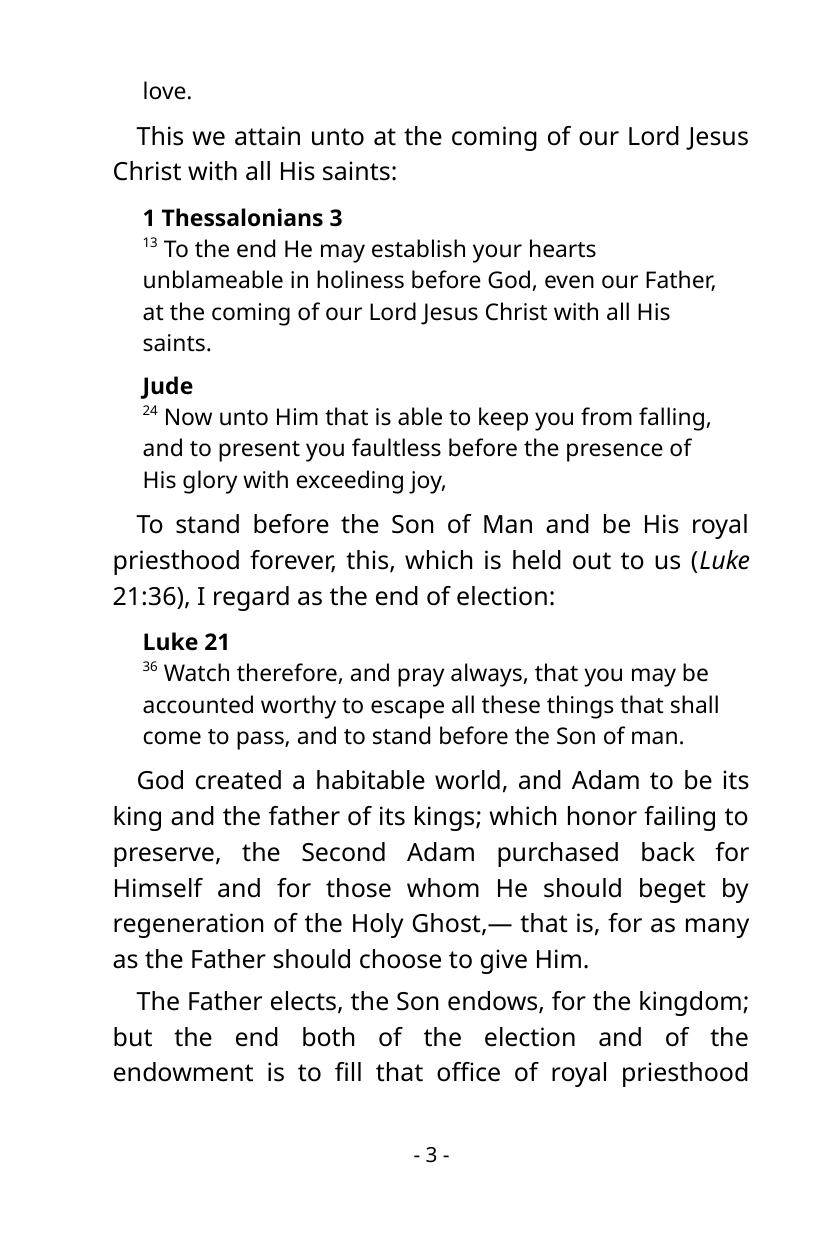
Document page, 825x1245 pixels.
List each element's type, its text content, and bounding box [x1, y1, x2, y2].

text love. [142, 75, 720, 106]
text 36 Watch therefore, and pray always, that you may be accounted worthy to escape all these things that shall come to pass, and to stand before the Son of man. [142, 657, 720, 751]
text 24 Now unto Him that is able to keep you from falling, and to present you faultless before the presence of His glory with exceeding joy, [142, 401, 720, 495]
text Jude [142, 370, 750, 401]
text To stand before the Son of Man and be His royal priesthood forever, this, which is held out to us (Luke 21:36), I regard as the end of election: [112, 507, 750, 612]
text This we attain unto at the coming of our Lord Jesus Christ with all His saints: [112, 118, 750, 188]
text The Father elects, the Son endows, for the kingdom; but the end both of the election and of the endowment is to fill that office of royal priesthood [112, 983, 750, 1089]
text God created a habitable world, and Adam to be its king and the father of its kings; which honor failing to preserve, the Second Adam purchased back for Himself and for those whom He should beget by regeneration of the Holy Ghost,— that is, for as many as the Father should choose to give Him. [112, 763, 750, 976]
text 1 Thessalonians 3 [142, 202, 750, 233]
text 13 To the end He may establish your hearts unblameable in holiness before God, even our Father, at the coming of our Lord Jesus Christ with all His saints. [142, 233, 720, 358]
text Luke 21 [142, 626, 750, 657]
